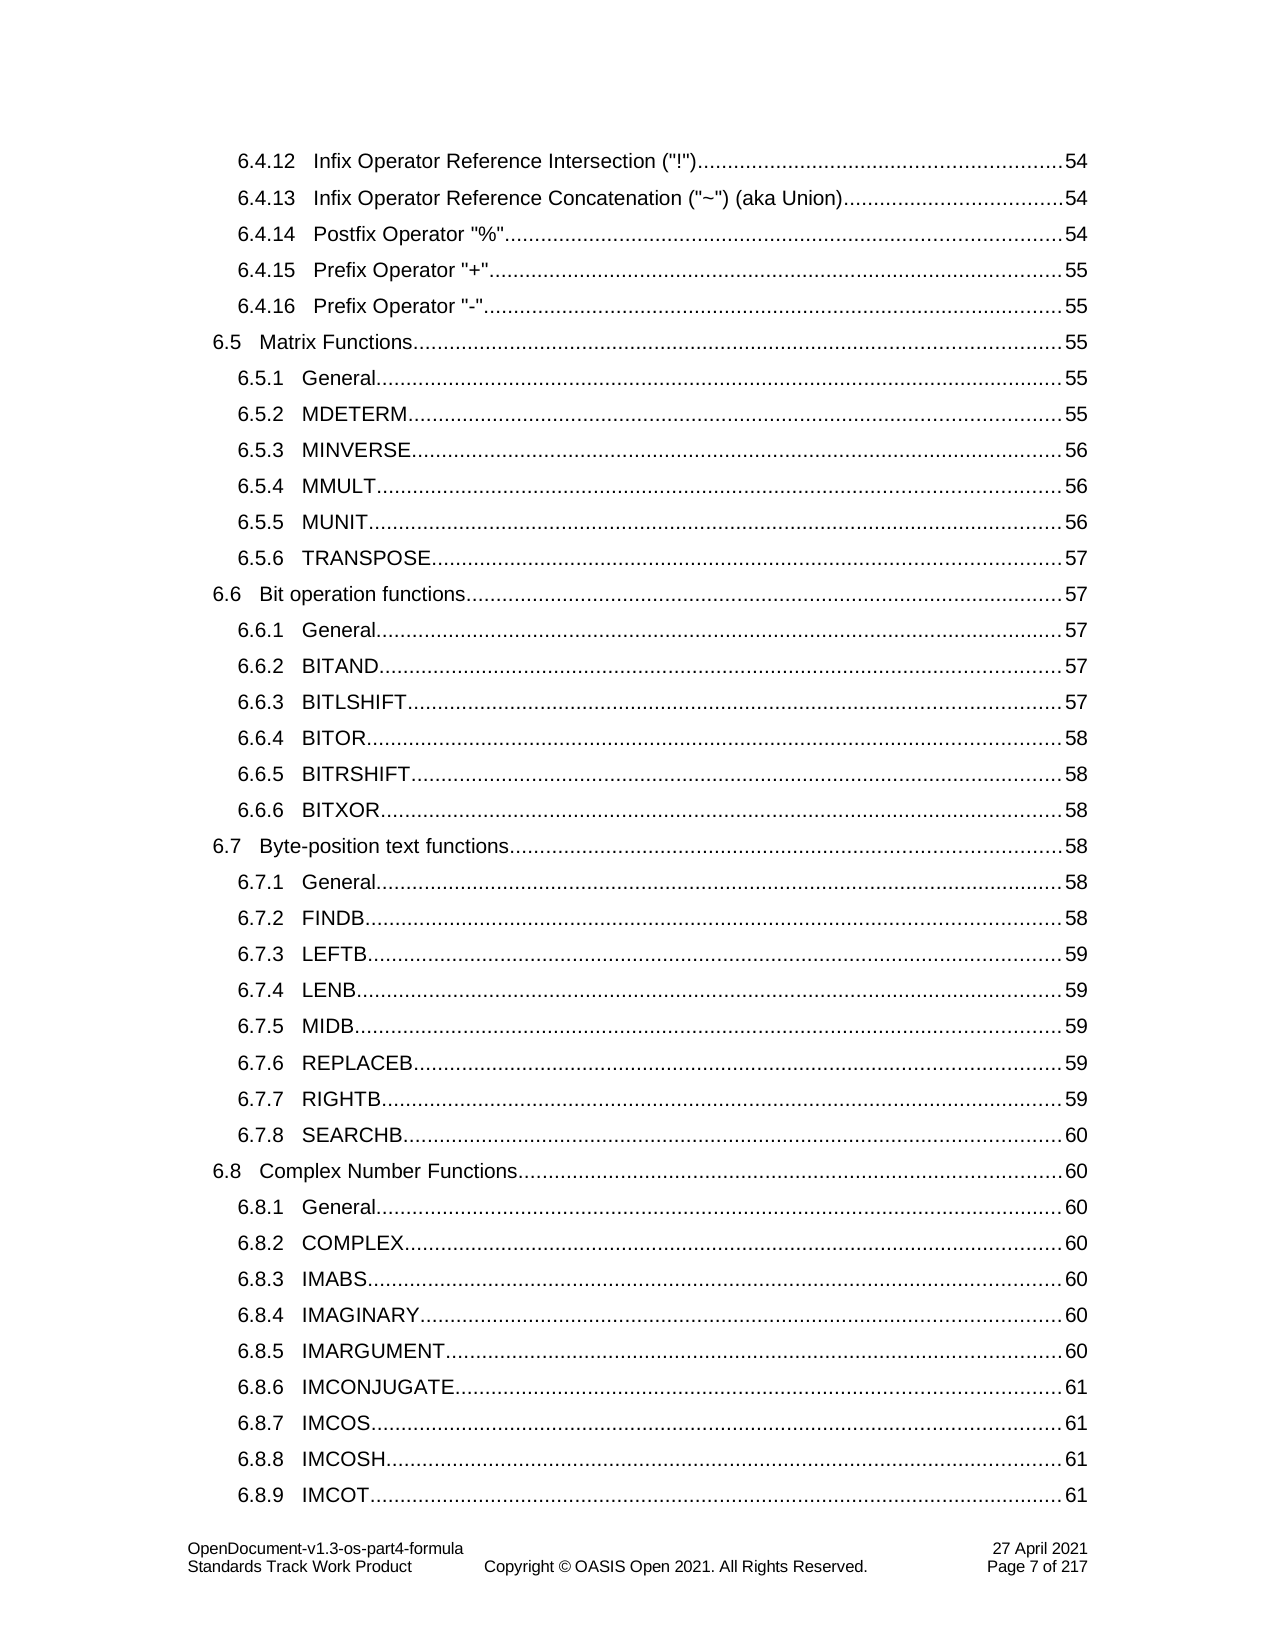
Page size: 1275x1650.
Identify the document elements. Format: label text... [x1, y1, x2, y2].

text 6.7.7 RIGHTB 59 [237, 1087, 1088, 1111]
text 6.5 Matrix Functions 55 [212, 330, 1088, 354]
text 6.4.13 Infix Operator Reference Concatenation ("~") (aka Union) 54 [237, 186, 1088, 209]
text 6.6.5 BITRSHIFT 58 [237, 763, 1088, 786]
text 6.7.3 LEFTB 59 [237, 943, 1088, 966]
text 6.5.5 MUNIT 56 [237, 510, 1088, 534]
text 6.5.1 General 55 [237, 366, 1088, 390]
text 6.8.2 COMPLEX 60 [237, 1231, 1088, 1255]
text 6.5.4 MMULT 56 [237, 474, 1088, 498]
text 6.7.8 SEARCHB 60 [237, 1123, 1088, 1147]
text 6.5.6 TRANSPOSE 57 [237, 546, 1088, 570]
text 6.5.3 MINVERSE 56 [237, 438, 1088, 462]
text 6.4.15 Prefix Operator "+" 55 [237, 258, 1088, 282]
text 6.7.2 FINDB 58 [237, 907, 1088, 930]
text 6.4.12 Infix Operator Reference Intersection ("!") 54 [237, 150, 1088, 173]
text 6.6.6 BITXOR 58 [237, 799, 1088, 822]
text 6.7.4 LENB 59 [237, 979, 1088, 1002]
text 6.8.9 IMCOT 61 [237, 1483, 1088, 1507]
text 6.8.4 IMAGINARY 60 [237, 1303, 1088, 1327]
text 6.7.1 General 58 [237, 871, 1088, 894]
text 6.8.6 IMCONJUGATE 61 [237, 1375, 1088, 1399]
text 6.6.2 BITAND 57 [237, 654, 1088, 678]
text 6.6.4 BITOR 58 [237, 727, 1088, 750]
text 6.8.8 IMCOSH 61 [237, 1447, 1088, 1471]
text 6.4.16 Prefix Operator "-" 55 [237, 294, 1088, 318]
text 6.8.7 IMCOS 61 [237, 1411, 1088, 1435]
text 6.8.1 General 60 [237, 1195, 1088, 1219]
text 6.5.2 MDETERM 55 [237, 402, 1088, 426]
text 6.7.5 MIDB 59 [237, 1015, 1088, 1038]
text 6.6 Bit operation functions 57 [212, 582, 1088, 606]
text 6.8 Complex Number Functions 60 [212, 1159, 1088, 1183]
text 6.6.3 BITLSHIFT 57 [237, 691, 1088, 714]
text 6.8.3 IMABS 60 [237, 1267, 1088, 1291]
text 6.6.1 General 57 [237, 618, 1088, 642]
text 6.4.14 Postfix Operator "%" 54 [237, 222, 1088, 246]
text 6.8.5 IMARGUMENT 60 [237, 1339, 1088, 1363]
text 6.7.6 REPLACEB 59 [237, 1051, 1088, 1074]
text 6.7 Byte-position text functions 58 [212, 835, 1088, 858]
